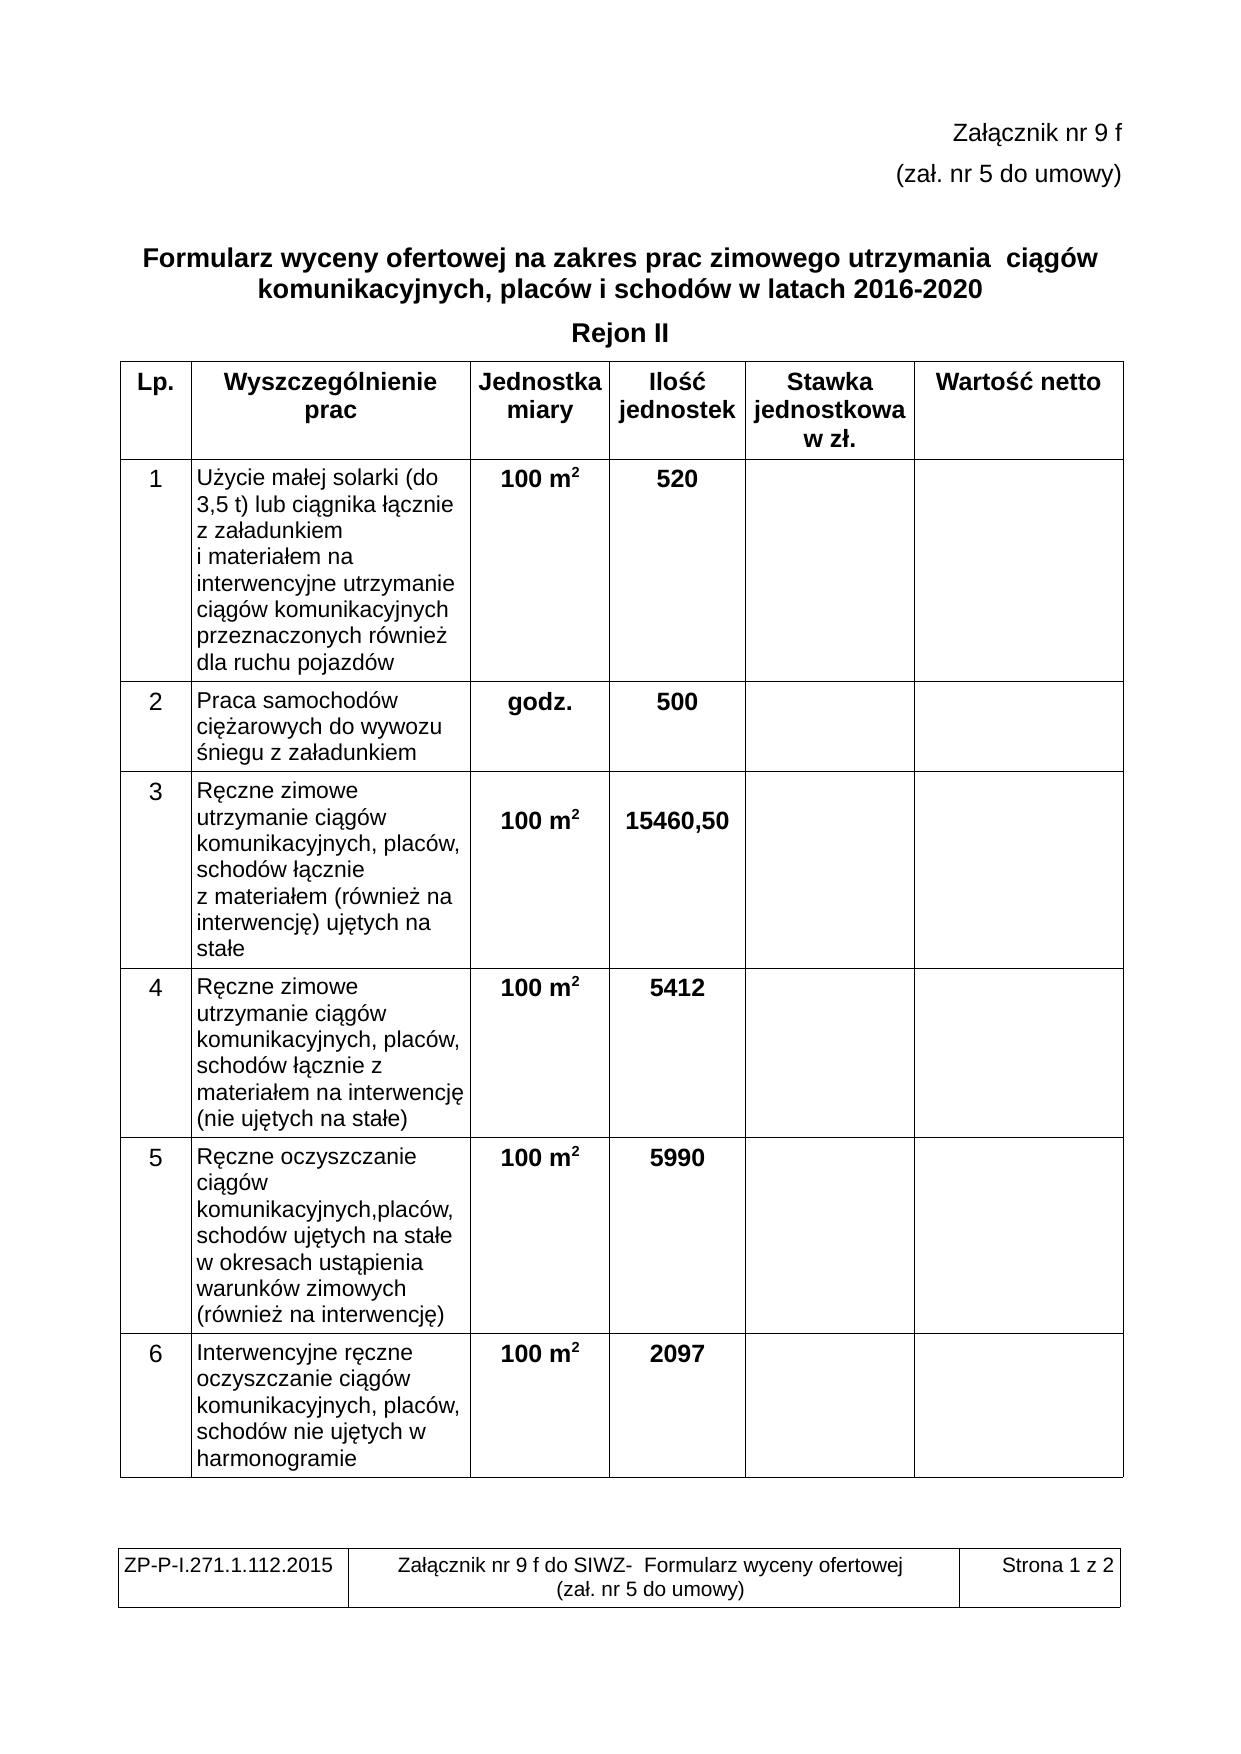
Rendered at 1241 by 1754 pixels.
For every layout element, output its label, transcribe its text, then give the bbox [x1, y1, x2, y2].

table_cell [915, 1138, 1123, 1333]
table_cell [746, 460, 914, 681]
text Formularz wyceny ofertowej na zakres prac zimowego utrzymania ciągów komunikacyjnych, placów i schodów w latach 2016-2020 [118, 242, 1122, 304]
table_cell 100 m2 [471, 969, 609, 1137]
table_cell Praca samochodów ciężarowych do wywozu śniegu z załadunkiem [192, 682, 470, 771]
table_cell Ręczne zimowe utrzymanie ciągów komunikacyjnych, placów, schodów łącznie z materiałem na interwencję (nie ujętych na stałe) [192, 969, 470, 1137]
table_cell 6 [121, 1334, 191, 1477]
table_cell [915, 772, 1123, 967]
table_cell 100 m2 [471, 460, 609, 681]
table_cell [746, 1138, 914, 1333]
table_cell 100 m2 [471, 1334, 609, 1477]
table_cell [915, 1334, 1123, 1477]
table_cell 5412 [610, 969, 745, 1137]
table_header Wartość netto [915, 362, 1123, 458]
table_cell [746, 969, 914, 1137]
table_cell 15460,50 [610, 772, 745, 967]
table_cell [746, 1334, 914, 1477]
table_cell 5 [121, 1138, 191, 1333]
table_cell 1 [121, 460, 191, 681]
table_cell godz. [471, 682, 609, 771]
table_cell 4 [121, 969, 191, 1137]
table_cell Ręczne oczyszczanie ciągów komunikacyjnych,placów, schodów ujętych na stałe w okresach ustąpienia warunków zimowych (również na interwencję) [192, 1138, 470, 1333]
table_header Stawka jednostkowa w zł. [746, 362, 914, 458]
table_header Lp. [121, 362, 191, 458]
table_cell [915, 969, 1123, 1137]
table_cell 520 [610, 460, 745, 681]
table_cell [746, 682, 914, 771]
table_cell 3 [121, 772, 191, 967]
table_cell 500 [610, 682, 745, 771]
table_header Ilość jednostek [610, 362, 745, 458]
table_cell 2 [121, 682, 191, 771]
table_cell [915, 460, 1123, 681]
table_cell Interwencyjne ręczne oczyszczanie ciągów komunikacyjnych, placów, schodów nie ujętych w harmonogramie [192, 1334, 470, 1477]
table_cell 100 m2 [471, 772, 609, 967]
text Załącznik nr 9 f [118, 118, 1122, 147]
text Rejon II [118, 317, 1122, 348]
table_cell [746, 772, 914, 967]
text (zał. nr 5 do umowy) [118, 159, 1122, 188]
table_cell [915, 682, 1123, 771]
table_cell 100 m2 [471, 1138, 609, 1333]
table_cell Użycie małej solarki (do 3,5 t) lub ciągnika łącznie z załadunkiem i materiałem na interwencyjne utrzymanie ciągów komunikacyjnych przeznaczonych również dla ruchu pojazdów [192, 460, 470, 681]
table_header Jednostka miary [471, 362, 609, 458]
table_cell Ręczne zimowe utrzymanie ciągów komunikacyjnych, placów, schodów łącznie z materiałem (również na interwencję) ujętych na stałe [192, 772, 470, 967]
table_header Wyszczególnienie prac [192, 362, 470, 458]
table_cell 2097 [610, 1334, 745, 1477]
table_cell 5990 [610, 1138, 745, 1333]
